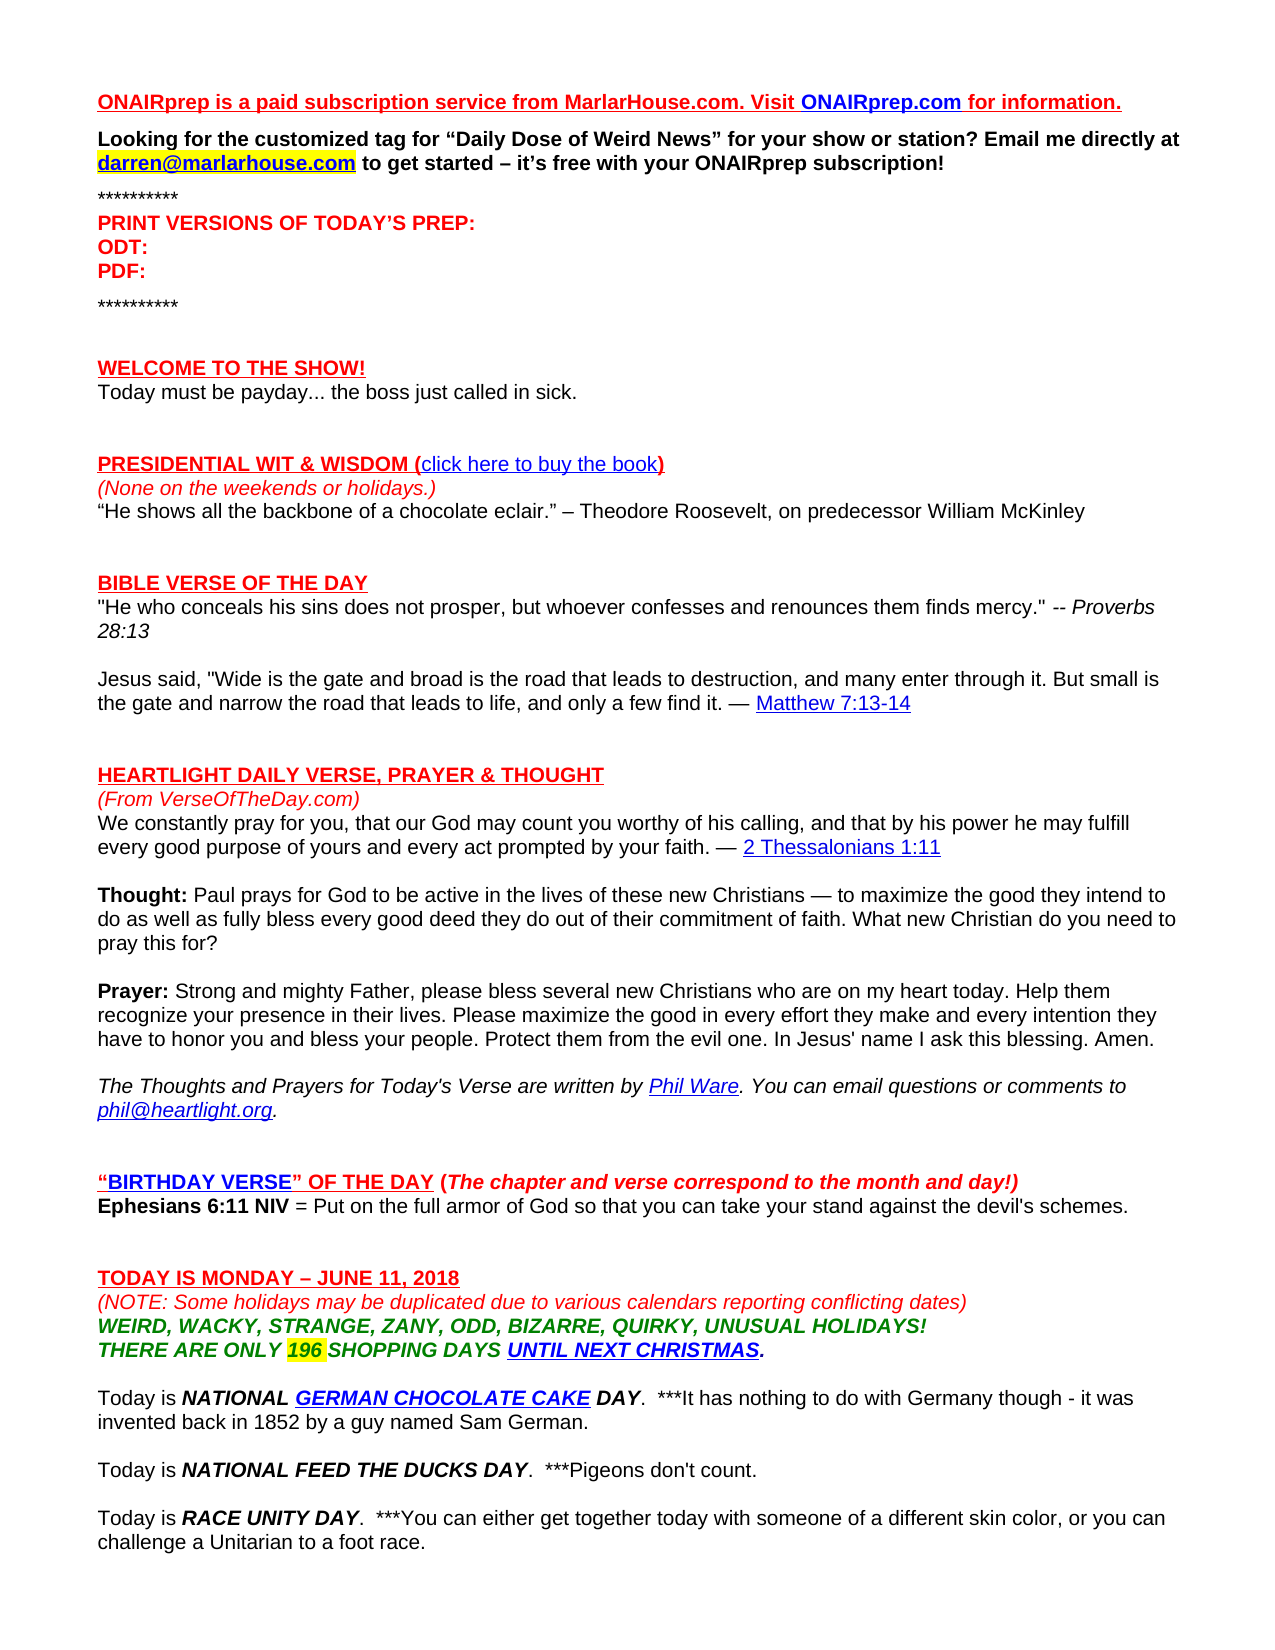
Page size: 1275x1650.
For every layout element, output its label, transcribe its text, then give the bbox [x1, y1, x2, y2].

text We constantly pray for you, that our God may count you worthy of his calling, and that by his power he may fulfill every good purpose of yours and every act prompted by your faith. — 2 Thessalonians 1:11 [97, 811, 1185, 859]
text Thought: Paul prays for God to be active in the lives of these new Christians — to maximize the good they intend to do as well as fully bless every good deed they do out of their commitment of faith. What new Christian do you need to pray this for? [97, 883, 1185, 954]
text (From VerseOfTheDay.com) [97, 787, 1185, 811]
text ********** [97, 295, 1185, 319]
text “He shows all the backbone of a chocolate eclair.” – Theodore Roosevelt, on predecessor William McKinley [97, 499, 1185, 523]
text Looking for the customized tag for “Daily Dose of Weird News” for your show or station? Email me directly at darren@marlarhouse.com to get started – it’s free with your ONAIRprep subscription! [97, 126, 1185, 174]
text Today must be payday... the boss just called in sick. [97, 379, 1185, 403]
text PRESIDENTIAL WIT & WISDOM (click here to buy the book) [97, 451, 1185, 475]
text Today is NATIONAL FEED THE DUCKS DAY. ***Pigeons don't count. [97, 1458, 1185, 1482]
text (NOTE: Some holidays may be duplicated due to various calendars reporting conflicting dates) WEIRD, WACKY, STRANGE, ZANY, ODD, BIZARRE, QUIRKY, UNUSUAL HOLIDAYS! THERE ARE ONLY 196 SHOPPING DAYS UNTIL NEXT CHRISTMAS. [97, 1290, 1185, 1362]
text HEARTLIGHT DAILY VERSE, PRAYER & THOUGHT [97, 763, 1185, 787]
text Today is RACE UNITY DAY. ***You can either get together today with someone of a different skin color, or you can challenge a Unitarian to a foot race. [97, 1506, 1185, 1553]
text “BIRTHDAY VERSE” OF THE DAY (The chapter and verse correspond to the month and day!) [97, 1170, 1185, 1194]
text ONAIRprep is a paid subscription service from MarlarHouse.com. Visit ONAIRprep.com for information. [97, 90, 1185, 114]
text ********** PRINT VERSIONS OF TODAY’S PREP: ODT: PDF: [97, 187, 1185, 283]
text Today is NATIONAL GERMAN CHOCOLATE CAKE DAY. ***It has nothing to do with Germany though - it was invented back in 1852 by a guy named Sam German. [97, 1386, 1185, 1434]
text Jesus said, "Wide is the gate and broad is the road that leads to destruction, and many enter through it. But small is the gate and narrow the road that leads to life, and only a few find it. — Matthew 7:13-14 [97, 667, 1185, 715]
text The Thoughts and Prayers for Today's Verse are written by Phil Ware. You can email questions or comments to phil@heartlight.org. [97, 1074, 1185, 1122]
text WELCOME TO THE SHOW! [97, 356, 1185, 379]
text TODAY IS MONDAY – JUNE 11, 2018 [97, 1266, 1185, 1290]
text Ephesians 6:11 NIV = Put on the full armor of God so that you can take your stand against the devil's schemes. [97, 1194, 1185, 1218]
text (None on the weekends or holidays.) [97, 475, 1185, 499]
text BIBLE VERSE OF THE DAY [97, 571, 1185, 595]
text Prayer: Strong and mighty Father, please bless several new Christians who are on my heart today. Help them recognize your presence in their lives. Please maximize the good in every effort they make and every intention they have to honor you and bless your people. Protect them from the evil one. In Jesus' name I ask this blessing. Amen. [97, 978, 1185, 1050]
text "He who conceals his sins does not prosper, but whoever confesses and renounces them finds mercy." -- Proverbs 28:13 [97, 595, 1185, 643]
